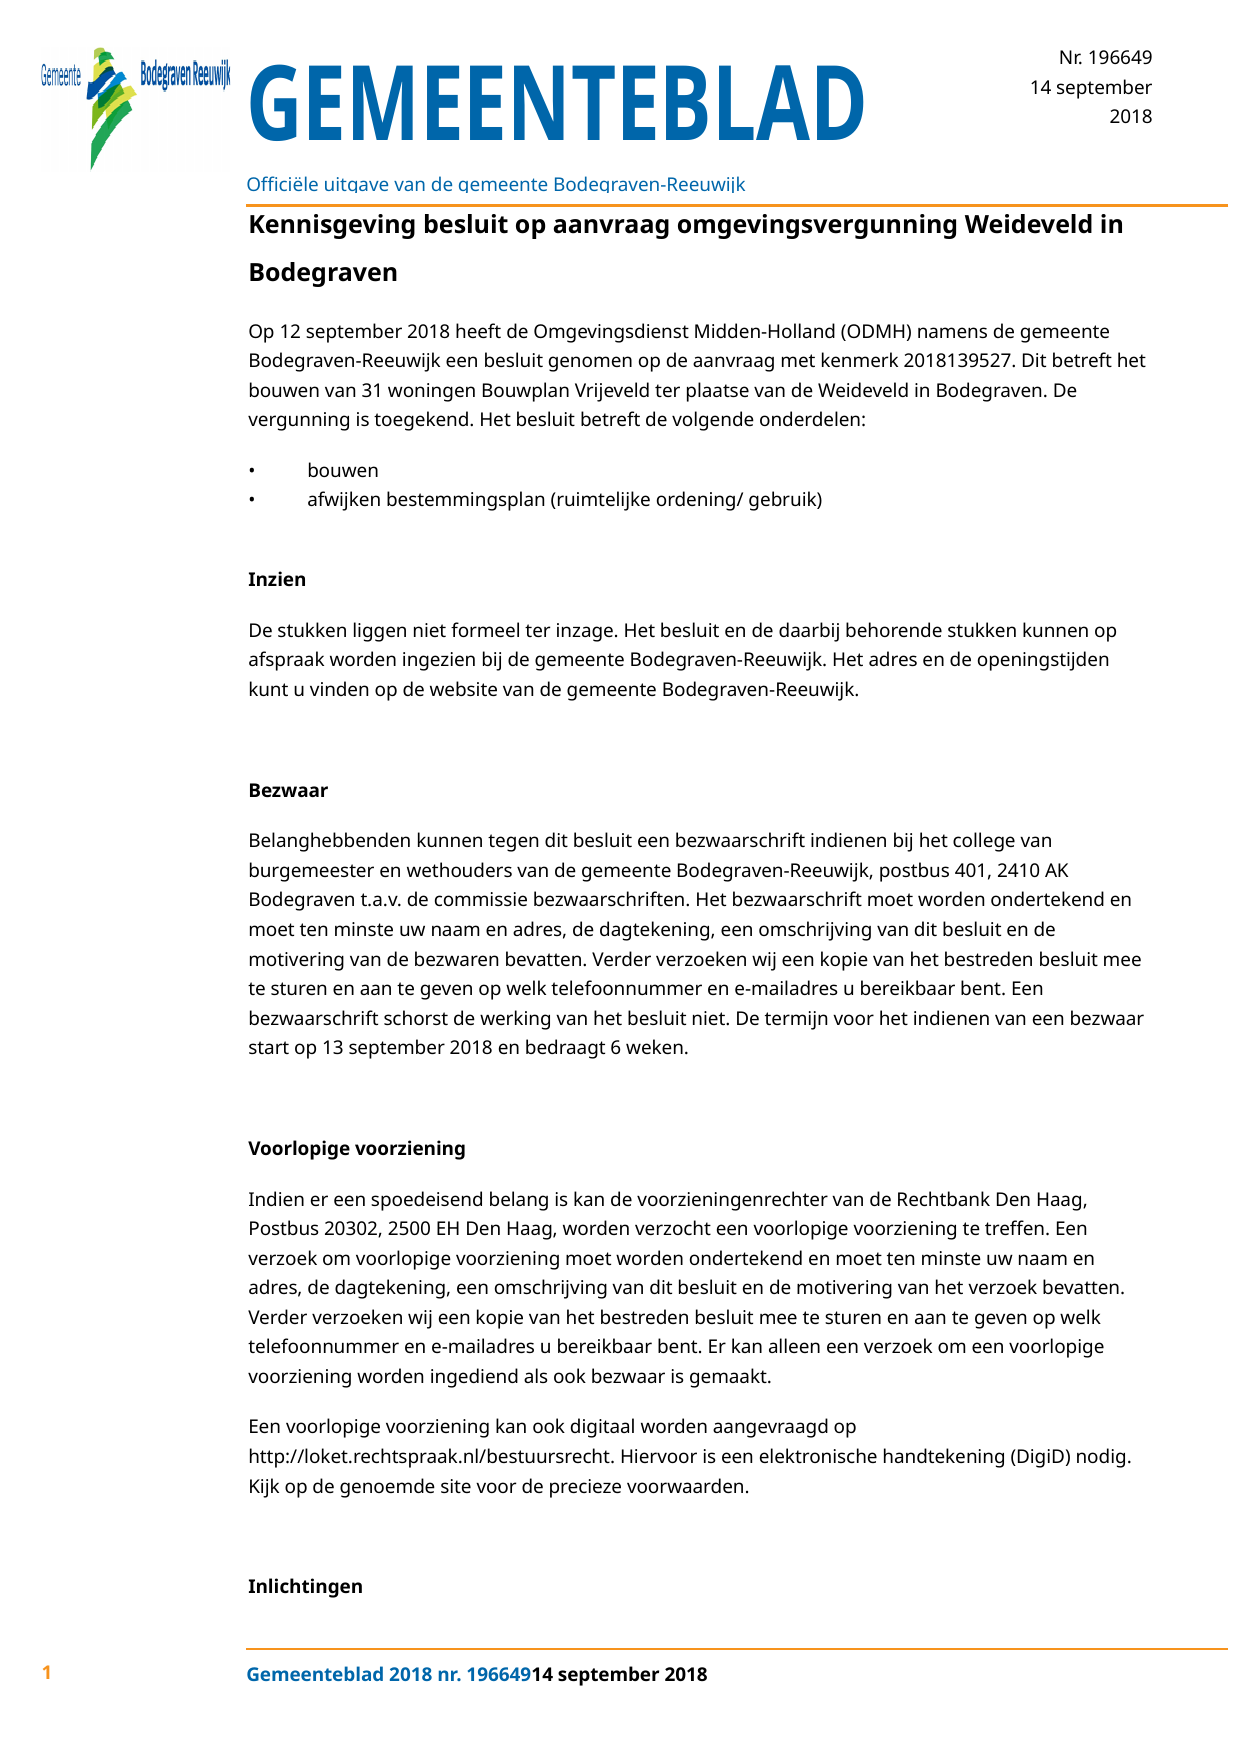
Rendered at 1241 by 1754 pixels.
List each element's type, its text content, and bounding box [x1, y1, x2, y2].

text De stukken liggen niet formeel ter inzage. Het besluit en de daarbij behorende stukken kunnen op afspraak worden ingezien bij de gemeente Bodegraven-Reeuwijk. Het adres en de openingstijden kunt u vinden op de website van de gemeente Bodegraven-Reeuwijk. [248, 617, 1152, 702]
text Kennisgeving besluit op aanvraag omgevingsvergunning Weideveld in Bodegraven [248, 207, 1152, 288]
text Op 12 september 2018 heeft de Omgevingsdienst Midden-Holland (ODMH) namens de gemeente Bodegraven-Reeuwijk een besluit genomen op de aanvraag met kenmerk 2018139527. Dit betreft het bouwen van 31 woningen Bouwplan Vrijeveld ter plaatse van de Weideveld in Bodegraven. De vergunning is toegekend. Het besluit betreft de volgende onderdelen: [248, 318, 1152, 432]
list afwijken bestemmingsplan (ruimtelijke ordening/ gebruik) [248, 487, 1152, 512]
text Indien er een spoedeisend belang is kan de voorzieningenrechter van de Rechtbank Den Haag, Postbus 20302, 2500 EH Den Haag, worden verzocht een voorlopige voorziening te treffen. Een verzoek om voorlopige voorziening moet worden ondertekend en moet ten minste uw naam en adres, de dagtekening, een omschrijving van dit besluit en de motivering van het verzoek bevatten. Verder verzoeken wij een kopie van het bestreden besluit mee te sturen en aan te geven op welk telefoonnummer en e-mailadres u bereikbaar bent. Er kan alleen een verzoek om een voorlopige voorziening worden ingediend als ook bezwaar is gemaakt. [248, 1186, 1152, 1389]
text Voorlopige voorziening [248, 1135, 1152, 1161]
text Een voorlopige voorziening kan ook digitaal worden aangevraagd op http://loket.rechtspraak.nl/bestuursrecht. Hiervoor is een elektronische handtekening (DigiD) nodig. Kijk op de genoemde site voor de precieze voorwaarden. [248, 1414, 1152, 1499]
text Inzien [248, 567, 1152, 592]
text Bezwaar [248, 777, 1152, 803]
text Belanghebbenden kunnen tegen dit besluit een bezwaarschrift indienen bij het college van burgemeester en wethouders van de gemeente Bodegraven-Reeuwijk, postbus 401, 2410 AK Bodegraven t.a.v. de commissie bezwaarschriften. Het bezwaarschrift moet worden ondertekend en moet ten minste uw naam en adres, de dagtekening, een omschrijving van dit besluit en de motivering van de bezwaren bevatten. Verder verzoeken wij een kopie van het bestreden besluit mee te sturen en aan te geven op welk telefoonnummer en e-mailadres u bereikbaar bent. Een bezwaarschrift schorst de werking van het besluit niet. De termijn voor het indienen van een bezwaar start op 13 september 2018 en bedraagt 6 weken. [248, 827, 1152, 1060]
list bouwen [248, 457, 1152, 483]
picture [41, 47, 231, 172]
text Inlichtingen [248, 1574, 1152, 1599]
